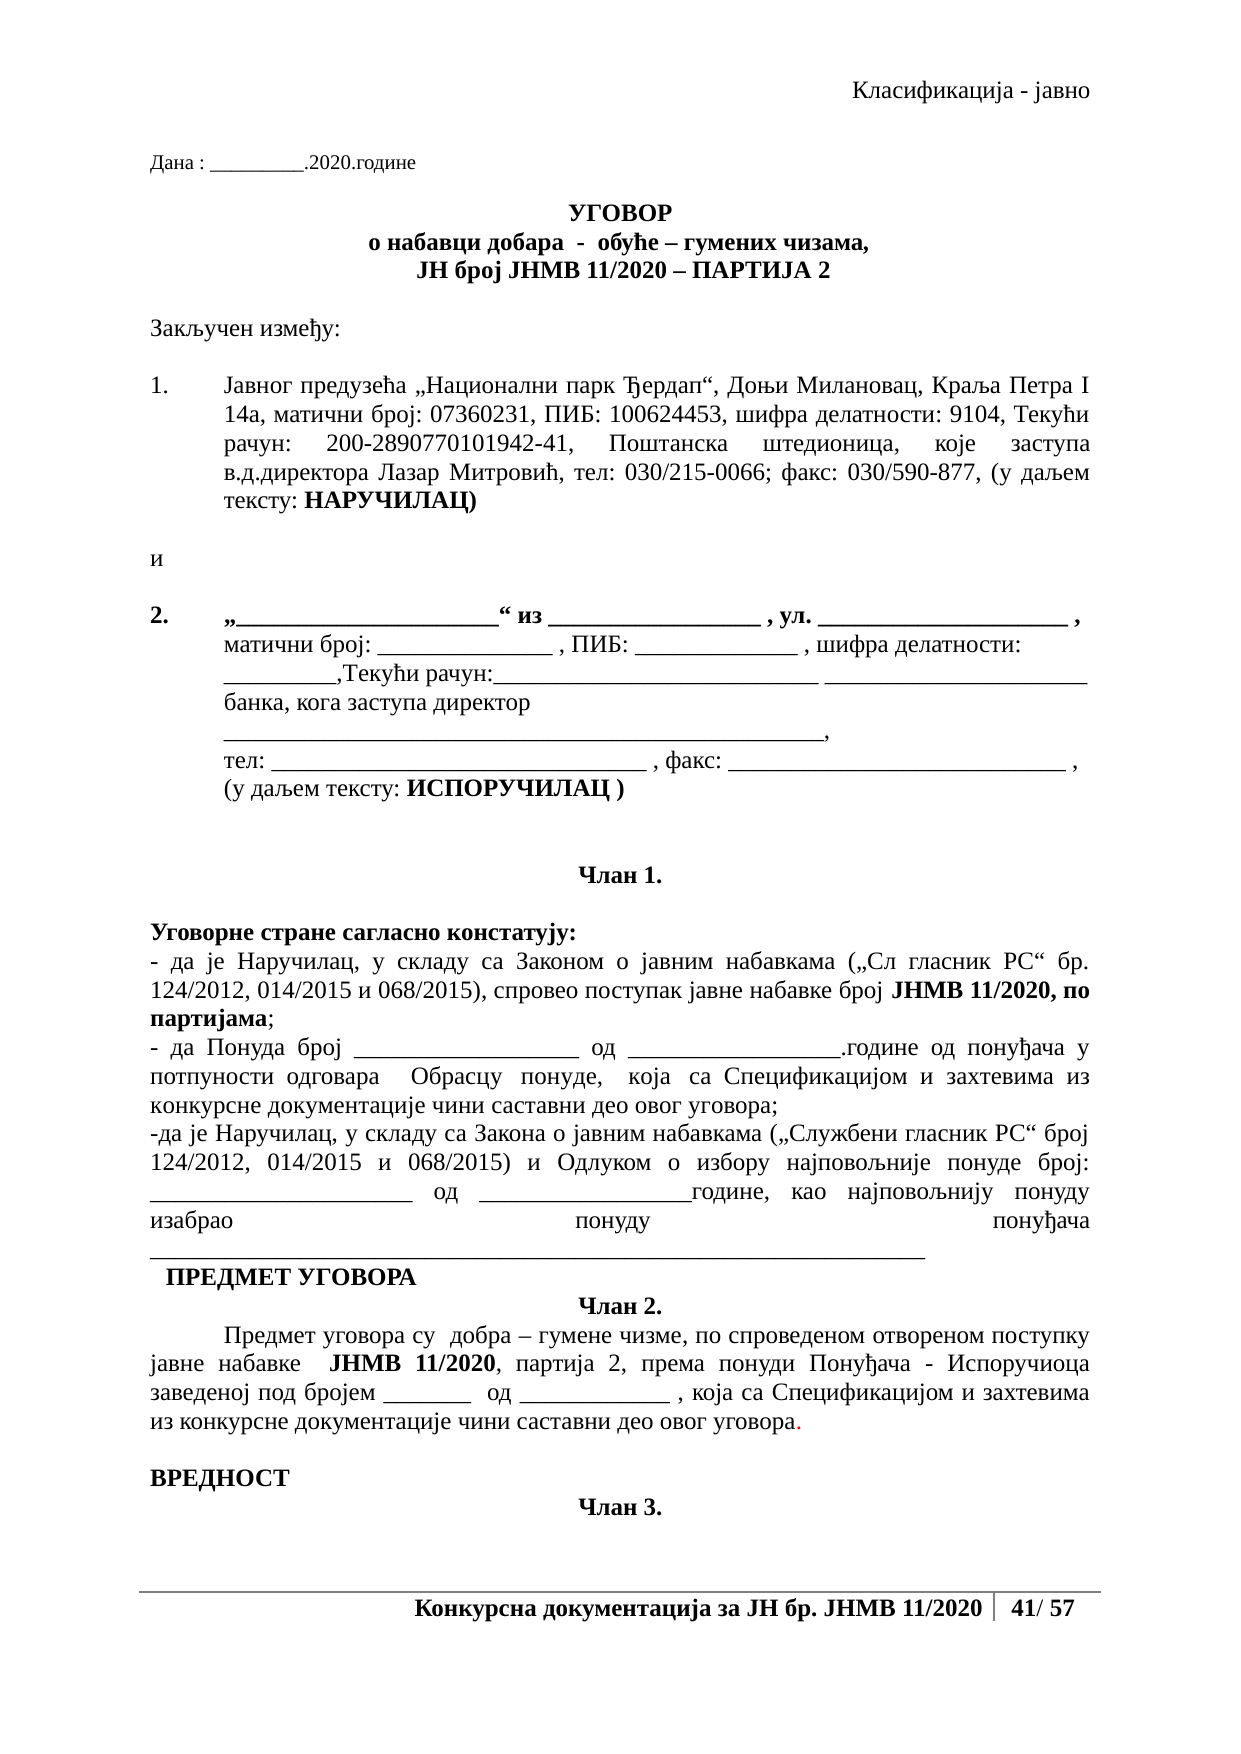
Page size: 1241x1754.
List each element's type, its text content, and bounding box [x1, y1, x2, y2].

text ВРЕДНОСТ [150, 1463, 1090, 1492]
text -да је Наручилац, у складу са Закона о јавним набавкама („Службени гласник РС“ број 124/2012, 014/2015 и 068/2015) и Одлуком о избору најповољније понуде број: _____________________ од _________________године, као најповољнију понуду изабрао понуду понуђача ______________________________________________________________ [150, 1118, 1090, 1262]
text и [150, 543, 1090, 572]
text тел: ______________________________ , факс: ___________________________ , [150, 745, 1090, 773]
text Закључен између: [150, 313, 1090, 342]
text Члан 3. [150, 1492, 1090, 1521]
text Члан 2. [150, 1291, 1090, 1320]
text УГОВОР [150, 198, 1090, 227]
text о набавци добара - обуће – гумених чизама, [150, 227, 1090, 256]
text ЈН број ЈНМВ 11/2020 – ПАРТИЈА 2 [150, 256, 1090, 284]
text Дана : _________.2020.године [150, 150, 1090, 174]
text ПРЕДМЕТ УГОВОРА [150, 1262, 1090, 1291]
text матични број: ______________ , ПИБ: _____________ , шифра делатности: _________,Текући рачун:__________________________ _____________________ банка, кога заступа директор ________________________________________________, [224, 629, 1090, 745]
text 1. Јавног предузећа „Национални парк Ђердап“, Доњи Милановац, Краља Петра I 14а, матични број: 07360231, ПИБ: 100624453, шифра делатности: 9104, Текући рачун: 200-2890770101942-41, Поштанска штедионица, које заступа в.д.директора Лазар Митровић, тел: 030/215-0066; факс: 030/590-877, (у даљем тексту: НАРУЧИЛАЦ) [150, 371, 1090, 514]
text - да Понуда број __________________ од _________________.године од понуђача у потпуности одговара Обрасцу понуде, која са Спецификацијом и захтевима из конкурсне документације чини саставни део овог уговора; [150, 1032, 1090, 1118]
text - да је Наручилац, у складу са Законом о јавним набавкама („Сл гласник РС“ бр. 124/2012, 014/2015 и 068/2015), спровео поступак јавне набавке број ЈНМВ 11/2020, по партијама; [150, 946, 1090, 1032]
text (у даљем тексту: ИСПОРУЧИЛАЦ ) [150, 773, 1090, 802]
text Уговорне стране сагласно констатују: [150, 917, 1090, 946]
text 2. „_____________________“ из _________________ , ул. ____________________ , [150, 601, 1090, 629]
text Предмет уговора су добра – гумене чизме, по спроведеном отвореном поступку јавне набавке ЈНМВ 11/2020, партија 2, према понуди Понуђача - Испоручиоца заведеној под бројем _______ од ____________ , која са Спецификацијом и захтевима из конкурсне документације чини саставни део овог уговора. [150, 1320, 1090, 1435]
text Члан 1. [150, 860, 1090, 888]
